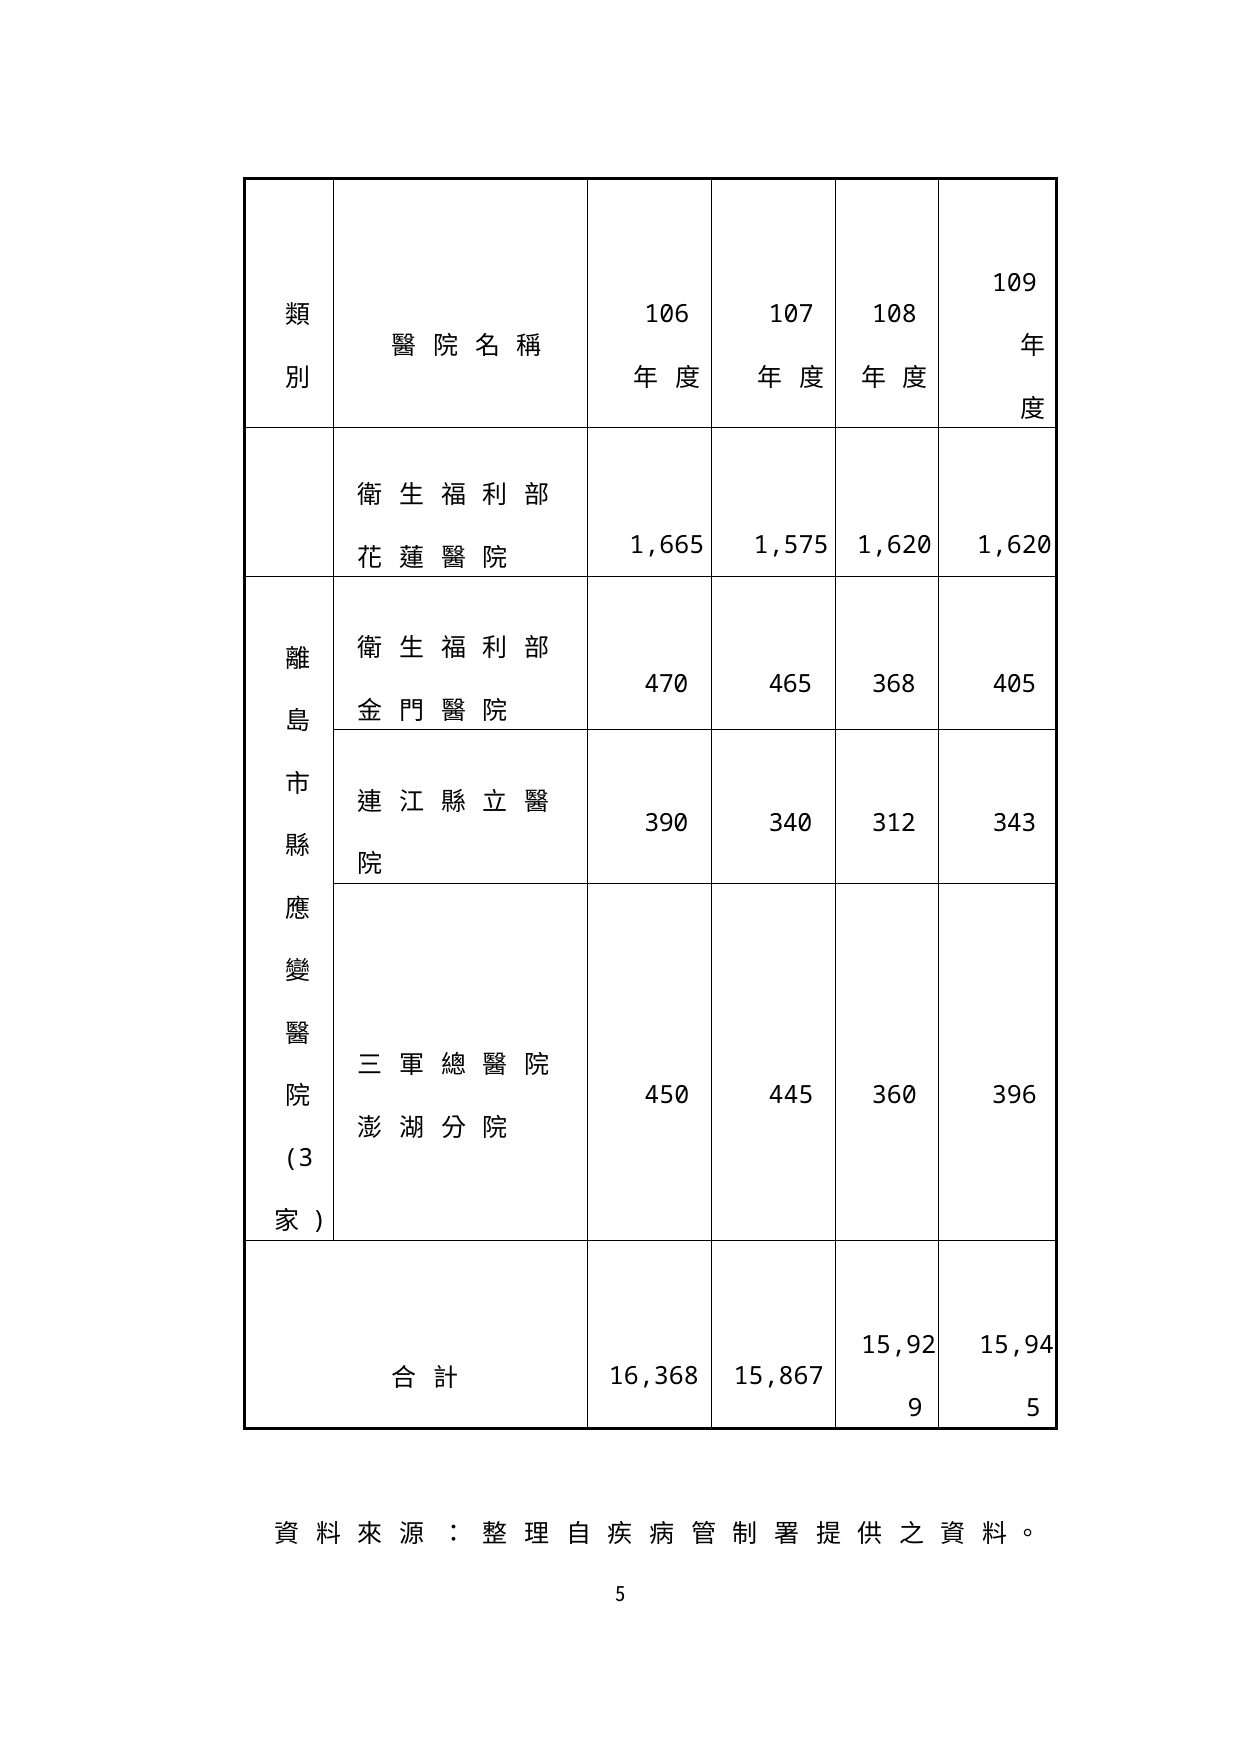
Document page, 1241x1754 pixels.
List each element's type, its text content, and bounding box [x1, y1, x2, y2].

table_cell 396 [939, 884, 1055, 1240]
table_cell 390 [588, 730, 711, 883]
table_cell 衛生福利部花蓮醫院 [334, 428, 587, 576]
table_cell 470 [588, 577, 711, 729]
table_cell 15,867 [712, 1241, 835, 1427]
table_header 醫院名稱 [334, 180, 587, 427]
table_cell 三軍總醫院澎湖分院 [334, 884, 587, 1240]
table_cell 445 [712, 884, 835, 1240]
table_cell 1,575 [712, 428, 835, 576]
table_cell 1,620 [939, 428, 1055, 576]
table_cell 16,368 [588, 1241, 711, 1427]
table_cell [246, 428, 333, 576]
text 資料來源：整理自疾病管制署提供之資料。 [242, 1490, 1058, 1552]
table_cell 368 [836, 577, 938, 729]
table_header 109年度 [939, 180, 1055, 427]
table_cell 405 [939, 577, 1055, 729]
table_cell 合計 [246, 1241, 587, 1427]
table_cell 連江縣立醫院 [334, 730, 587, 883]
table_header 106年度 [588, 180, 711, 427]
table_cell 340 [712, 730, 835, 883]
table_cell 衛生福利部金門醫院 [334, 577, 587, 729]
table_cell 1,620 [836, 428, 938, 576]
table_cell 312 [836, 730, 938, 883]
table_cell 450 [588, 884, 711, 1240]
table_cell 360 [836, 884, 938, 1240]
table_header 類別 [246, 180, 333, 427]
table_header 108年度 [836, 180, 938, 427]
table_cell 465 [712, 577, 835, 729]
table_cell 離島市縣應變醫院 (3家) [246, 577, 333, 1240]
table_cell 1,665 [588, 428, 711, 576]
table_cell 15,945 [939, 1241, 1055, 1427]
table_cell 343 [939, 730, 1055, 883]
table_header 107年度 [712, 180, 835, 427]
table_cell 15,929 [836, 1241, 938, 1427]
